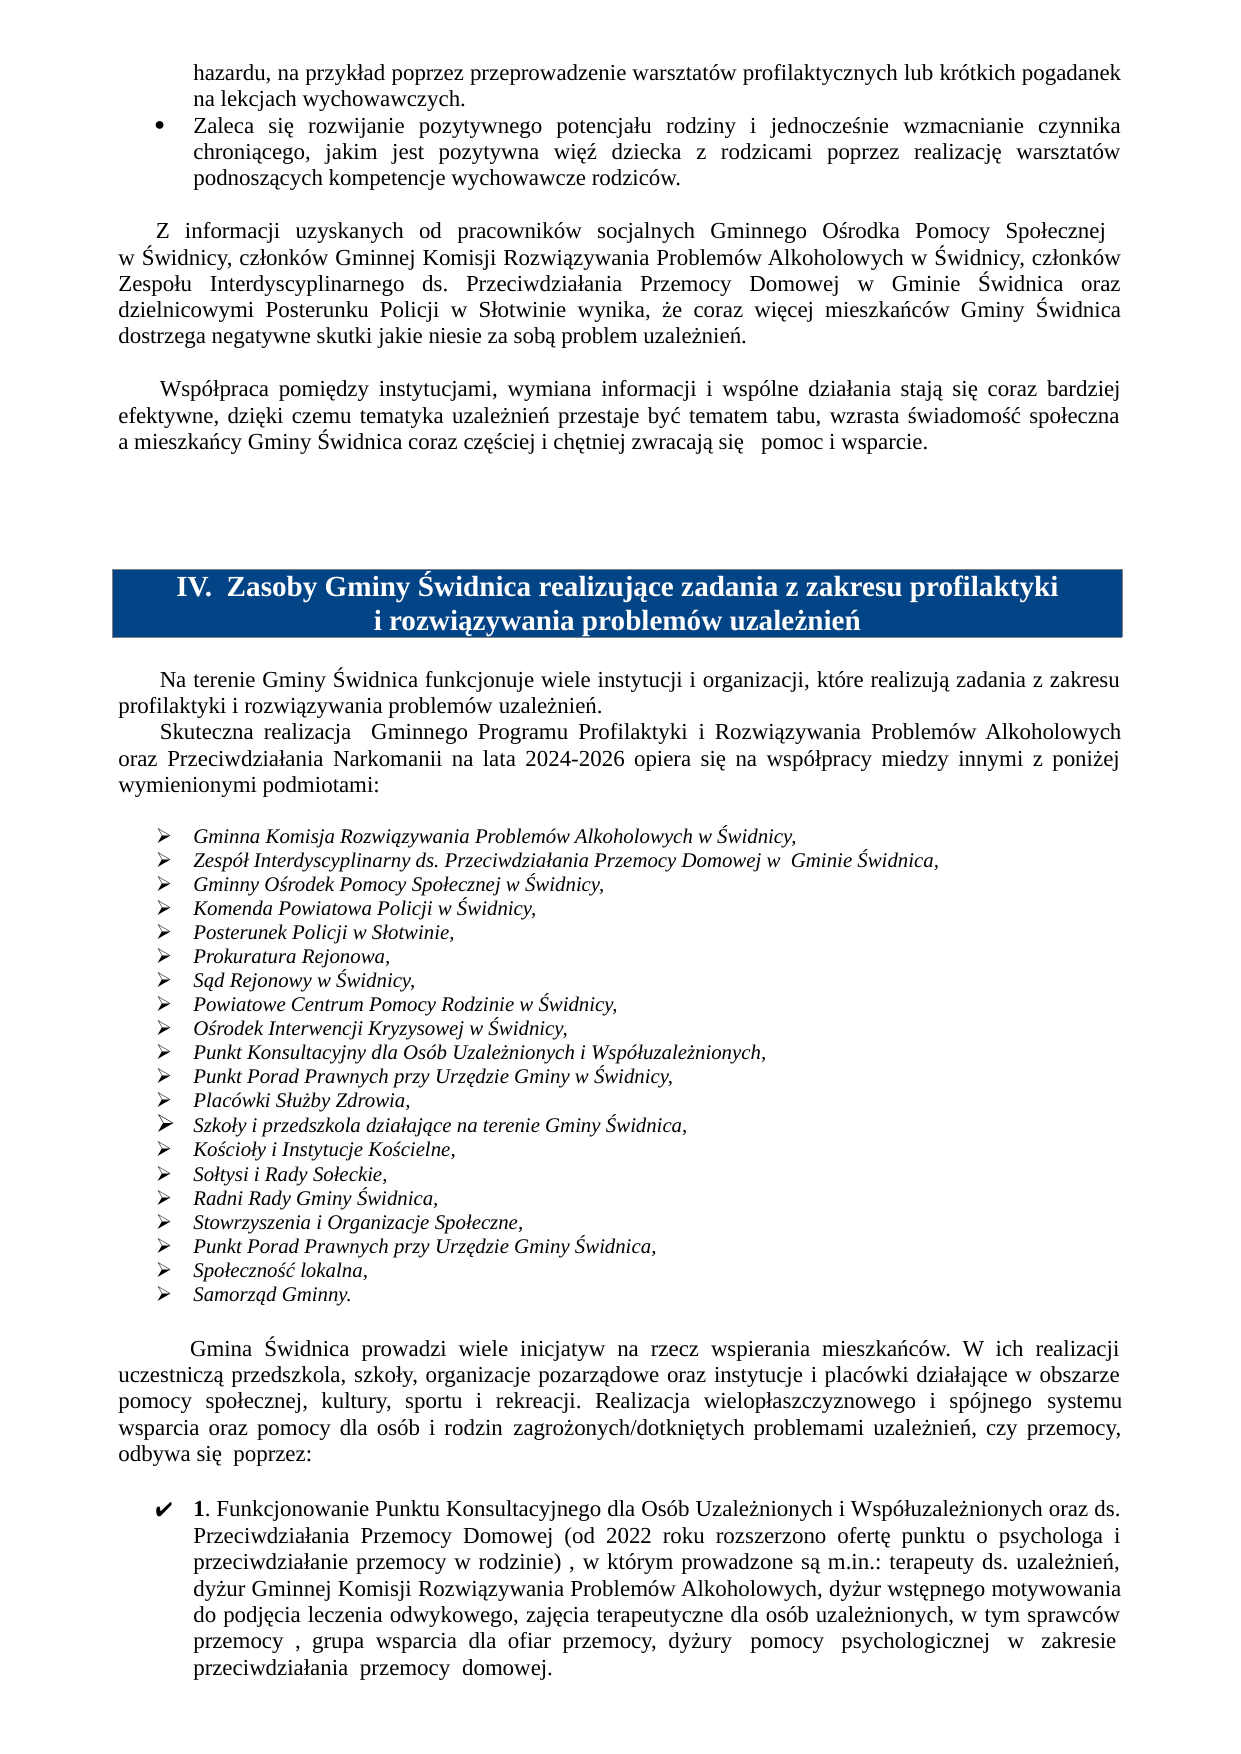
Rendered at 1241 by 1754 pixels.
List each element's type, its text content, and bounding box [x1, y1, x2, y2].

list Sąd Rejonowy w Świdnicy, [156, 968, 1122, 992]
list Punkt Konsultacyjny dla Osób Uzależnionych i Współuzależnionych, [156, 1040, 1122, 1064]
list 1. Funkcjonowanie Punktu Konsultacyjnego dla Osób Uzależnionych i Współuzależnionych oraz ds. Przeciwdziałania Przemocy Domowej (od 2022 roku rozszerzono ofertę punktu o psychologa i przeciwdziałanie przemocy w rodzinie) , w którym prowadzone są m.in.: terapeuty ds. uzależnień, dyżur Gminnej Komisji Rozwiązywania Problemów Alkoholowych, dyżur wstępnego motywowania do podjęcia leczenia odwykowego, zajęcia terapeutyczne dla osób uzależnionych, w tym sprawców przemocy , grupa wsparcia dla ofiar przemocy, dyżury pomocy psychologicznej w zakresie przeciwdziałania przemocy domowej. [156, 1495, 1122, 1680]
text Gmina Świdnica prowadzi wiele inicjatyw na rzecz wspierania mieszkańców. W ich realizacji uczestniczą przedszkola, szkoły, organizacje pozarządowe oraz instytucje i placówki działające w obszarze pomocy społecznej, kultury, sportu i rekreacji. Realizacja wielopłaszczyznowego i spójnego systemu wsparcia oraz pomocy dla osób i rodzin zagrożonych/dotkniętych problemami uzależnień, czy przemocy, odbywa się poprzez: [118, 1334, 1122, 1466]
list Stowrzyszenia i Organizacje Społeczne, [156, 1209, 1122, 1234]
list Społeczność lokalna, [156, 1258, 1122, 1282]
text Z informacji uzyskanych od pracowników socjalnych Gminnego Ośrodka Pomocy Społecznej w Świdnicy, członków Gminnej Komisji Rozwiązywania Problemów Alkoholowych w Świdnicy, członków Zespołu Interdyscyplinarnego ds. Przeciwdziałania Przemocy Domowej w Gminie Świdnica oraz dzielnicowymi Posterunku Policji w Słotwinie wynika, że coraz więcej mieszkańców Gminy Świdnica dostrzega negatywne skutki jakie niesie za sobą problem uzależnień. [118, 217, 1122, 349]
list Gminny Ośrodek Pomocy Społecznej w Świdnicy, [156, 872, 1122, 896]
list Placówki Służby Zdrowia, [156, 1088, 1122, 1112]
list Komenda Powiatowa Policji w Świdnicy, [156, 896, 1122, 920]
table_header IV. Zasoby Gminy Świdnica realizujące zadania z zakresu profilaktyki i rozwiązywania problemów uzależnień [113, 570, 1122, 637]
list Zaleca się rozwijanie pozytywnego potencjału rodziny i jednocześnie wzmacnianie czynnika chroniącego, jakim jest pozytywna więź dziecka z rodzicami poprzez realizację warsztatów podnoszących kompetencje wychowawcze rodziców. [156, 112, 1122, 191]
list Powiatowe Centrum Pomocy Rodzinie w Świdnicy, [156, 992, 1122, 1016]
list Gminna Komisja Rozwiązywania Problemów Alkoholowych w Świdnicy, [156, 824, 1122, 848]
list hazardu, na przykład poprzez przeprowadzenie warsztatów profilaktycznych lub krótkich pogadanek na lekcjach wychowawczych. [156, 59, 1122, 112]
list Kościoły i Instytucje Kościelne, [156, 1137, 1122, 1161]
text Współpraca pomiędzy instytucjami, wymiana informacji i wspólne działania stają się coraz bardziej efektywne, dzięki czemu tematyka uzależnień przestaje być tematem tabu, wzrasta świadomość społeczna a mieszkańcy Gminy Świdnica coraz częściej i chętniej zwracają się pomoc i wsparcie. [118, 375, 1122, 454]
list Szkoły i przedszkola działające na terenie Gminy Świdnica, [156, 1112, 1122, 1137]
text Na terenie Gminy Świdnica funkcjonuje wiele instytucji i organizacji, które realizują zadania z zakresu profilaktyki i rozwiązywania problemów uzależnień. [118, 666, 1122, 718]
list Posterunek Policji w Słotwinie, [156, 920, 1122, 944]
list Prokuratura Rejonowa, [156, 944, 1122, 968]
list Samorząd Gminny. [156, 1282, 1122, 1306]
list Zespół Interdyscyplinarny ds. Przeciwdziałania Przemocy Domowej w Gminie Świdnica, [156, 848, 1122, 872]
list Ośrodek Interwencji Kryzysowej w Świdnicy, [156, 1016, 1122, 1040]
list Punkt Porad Prawnych przy Urzędzie Gminy w Świdnicy, [156, 1064, 1122, 1088]
text Skuteczna realizacja Gminnego Programu Profilaktyki i Rozwiązywania Problemów Alkoholowych oraz Przeciwdziałania Narkomanii na lata 2024-2026 opiera się na współpracy miedzy innymi z poniżej wymienionymi podmiotami: [118, 718, 1122, 797]
list Punkt Porad Prawnych przy Urzędzie Gminy Świdnica, [156, 1234, 1122, 1258]
list Sołtysi i Rady Sołeckie, [156, 1161, 1122, 1186]
list Radni Rady Gminy Świdnica, [156, 1186, 1122, 1209]
